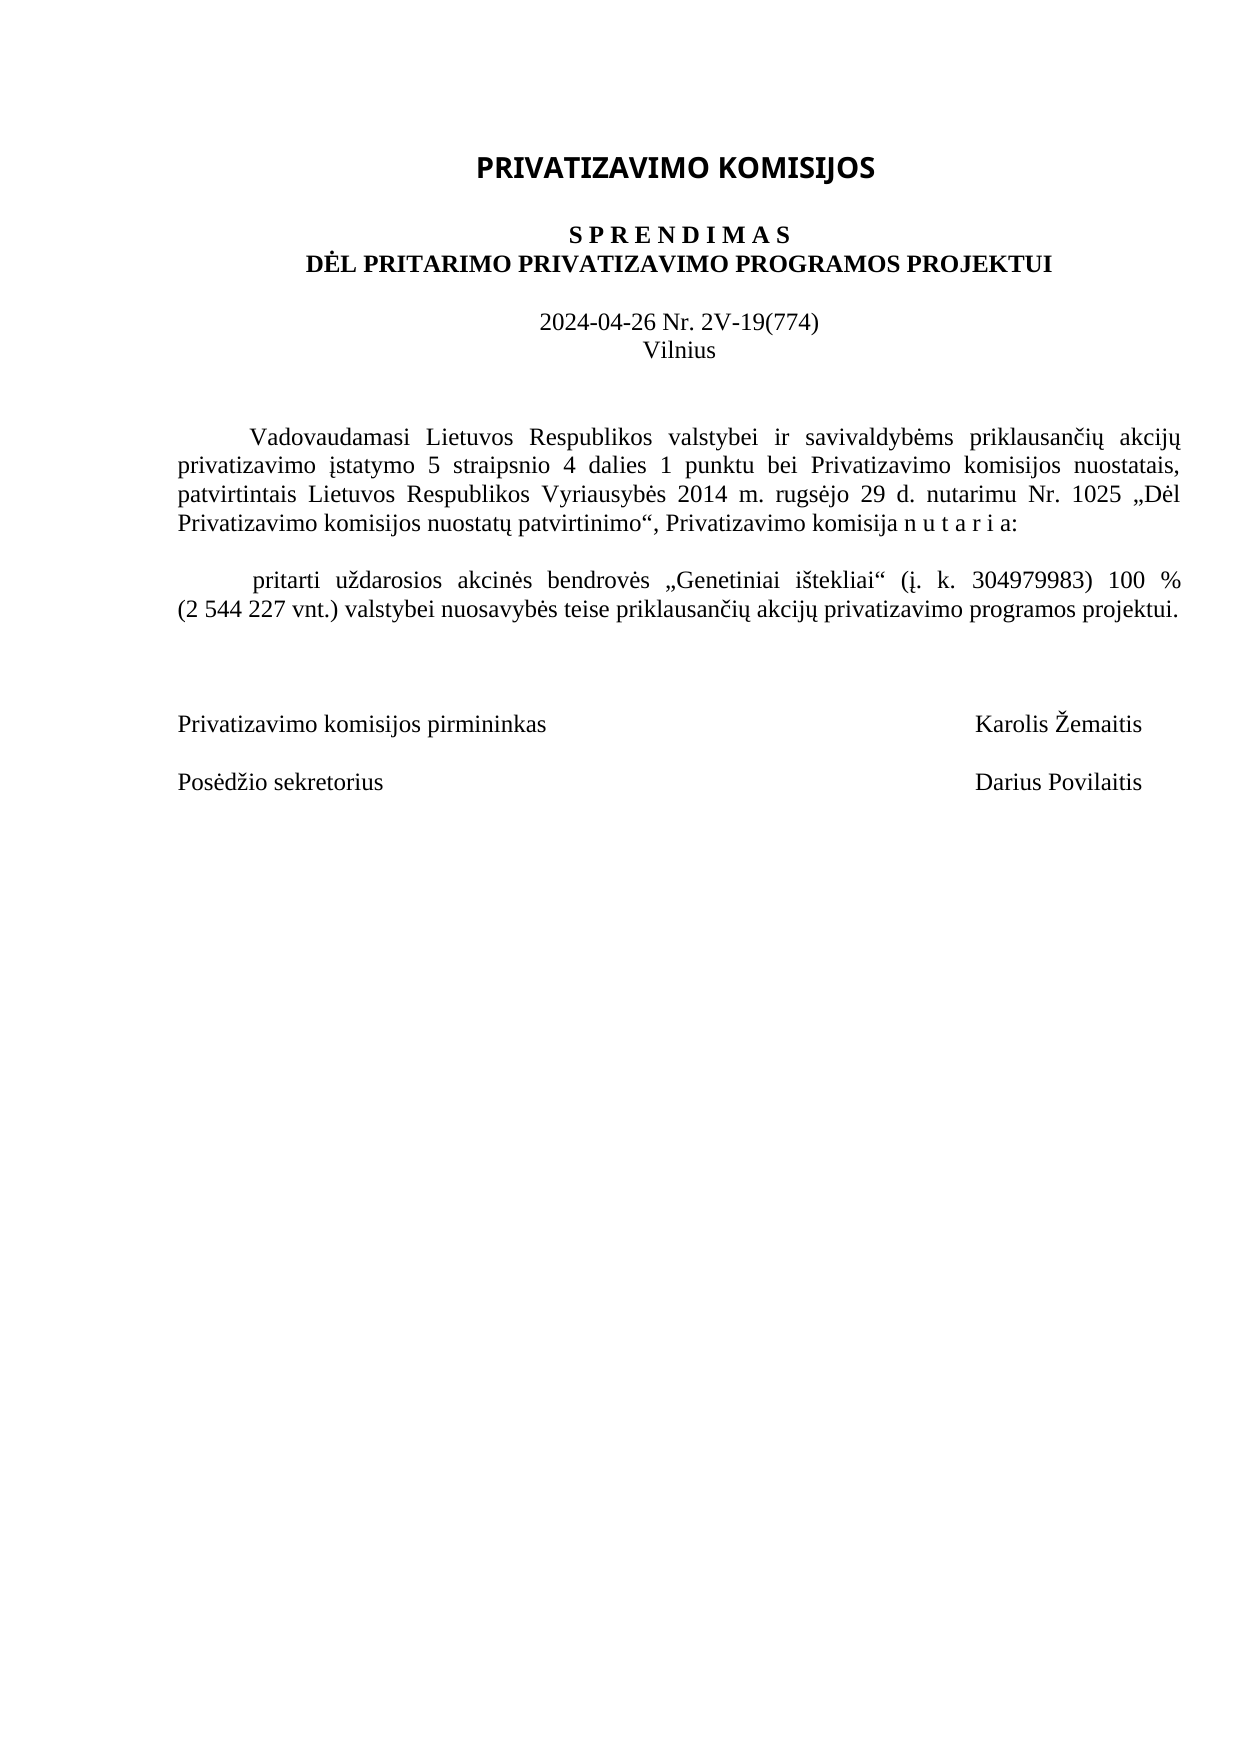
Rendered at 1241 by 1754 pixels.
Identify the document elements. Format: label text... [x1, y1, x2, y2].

text Vilnius [177, 336, 1181, 364]
text PRIVATIZAVIMO KOMISIJOS [177, 147, 1181, 187]
text Privatizavimo komisijos pirmininkas Karolis Žemaitis [177, 709, 1181, 738]
text Posėdžio sekretorius Darius Povilaitis [177, 767, 1181, 796]
text Vadovaudamasi Lietuvos Respublikos valstybei ir savivaldybėms priklausančių akcijų privatizavimo įstatymo 5 straipsnio 4 dalies 1 punktu bei Privatizavimo komisijos nuostatais, patvirtintais Lietuvos Respublikos Vyriausybės 2014 m. rugsėjo 29 d. nutarimu Nr. 1025 „Dėl Privatizavimo komisijos nuostatų patvirtinimo“, Privatizavimo komisija n u t a r i a: [177, 422, 1181, 537]
text 2024-04-26 Nr. 2V-19(774) [177, 307, 1181, 336]
text pritarti uždarosios akcinės bendrovės „Genetiniai ištekliai“ (į. k. 304979983) 100 % (2 544 227 vnt.) valstybei nuosavybės teise priklausančių akcijų privatizavimo programos projektui. [177, 566, 1181, 623]
text S P R E N D I M A S [177, 221, 1181, 249]
text DĖL PRITARIMO PRIVATIZAVIMO PROGRAMOS PROJEKTUI [177, 249, 1181, 278]
